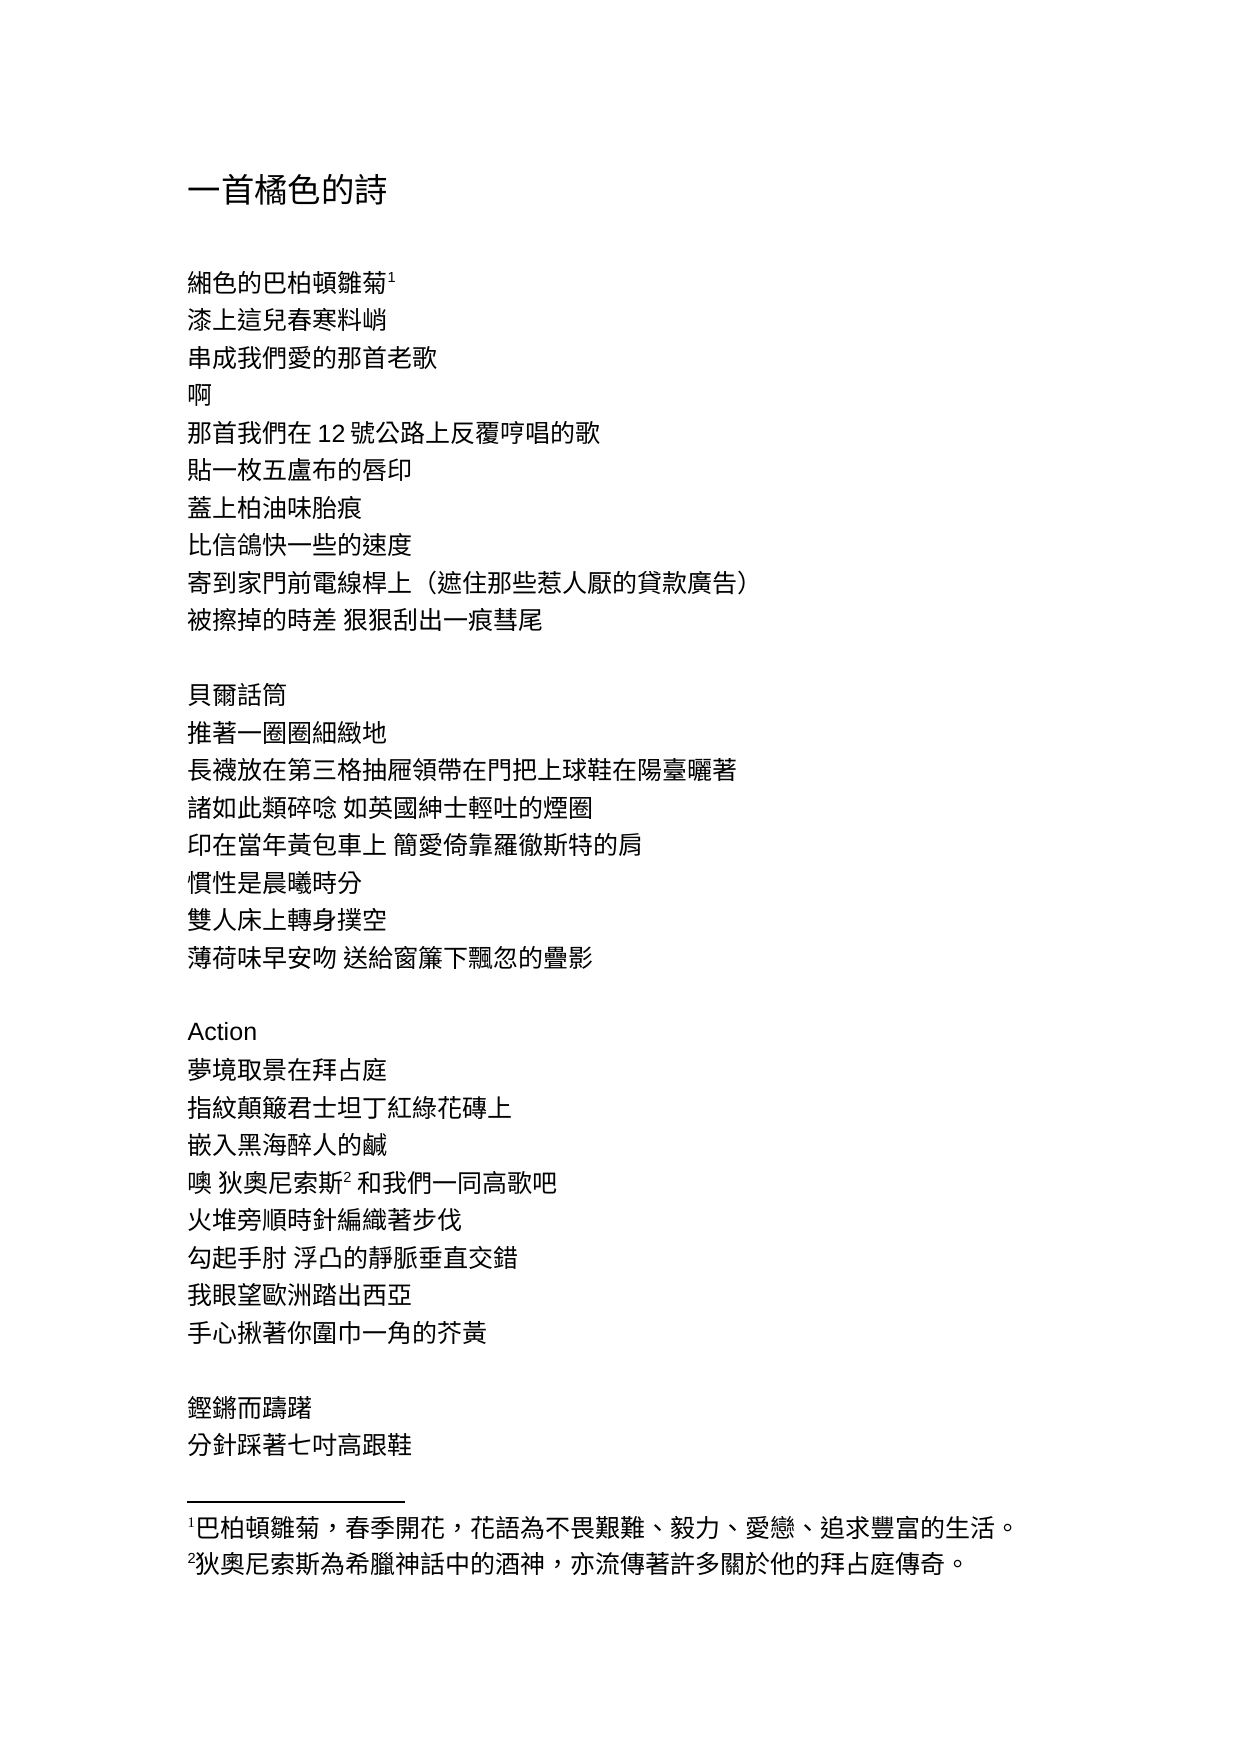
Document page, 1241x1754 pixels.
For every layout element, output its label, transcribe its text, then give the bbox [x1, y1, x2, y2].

text 被擦掉的時差 狠狠刮出一痕彗尾 [187, 600, 1053, 637]
text 雙人床上轉身撲空 [187, 900, 1053, 937]
text 漆上這兒春寒料峭 [187, 300, 1053, 337]
text 勾起手肘 浮凸的靜脈垂直交錯 [187, 1237, 1053, 1275]
text 諸如此類碎唸 如英國紳士輕吐的煙圈 [187, 787, 1053, 825]
text 長襪放在第三格抽屜領帶在門把上球鞋在陽臺曬著 [187, 750, 1053, 787]
text 鏗鏘而躊躇 [187, 1387, 1053, 1425]
text 手心揪著你圍巾一角的芥黃 [187, 1312, 1053, 1350]
text 推著一圈圈細緻地 [187, 712, 1053, 750]
text 噢 狄奧尼索斯 和我們一同高歌吧 [187, 1162, 1053, 1200]
text 貝爾話筒 [187, 675, 1053, 712]
text 貼一枚五盧布的唇印 [187, 450, 1053, 487]
text 蓋上柏油味胎痕 [187, 487, 1053, 525]
text 狄奧尼索斯為希臘神話中的酒神，亦流傳著許多關於他的拜占庭傳奇。 [187, 1544, 1053, 1581]
text 巴柏頓雛菊，春季開花，花語為不畏艱難、毅力、愛戀、追求豐富的生活。 [187, 1508, 1053, 1544]
text 印在當年黃包車上 簡愛倚靠羅徹斯特的肩 [187, 825, 1053, 862]
text 指紋顛簸君士坦丁紅綠花磚上 [187, 1087, 1053, 1125]
text 那首我們在12號公路上反覆哼唱的歌 [187, 412, 1053, 450]
text 寄到家門前電線桿上（遮住那些惹人厭的貸款廣告） [187, 562, 1053, 600]
text Action [187, 1012, 1053, 1050]
text 火堆旁順時針編織著步伐 [187, 1200, 1053, 1237]
text 夢境取景在拜占庭 [187, 1050, 1053, 1087]
text 嵌入黑海醉人的鹹 [187, 1125, 1053, 1162]
text 薄荷味早安吻 送給窗簾下飄忽的疊影 [187, 937, 1053, 975]
text 啊 [187, 375, 1053, 412]
text 串成我們愛的那首老歌 [187, 337, 1053, 375]
text 比信鴿快一些的速度 [187, 525, 1053, 562]
text 分針踩著七吋高跟鞋 [187, 1425, 1053, 1462]
text 緗色的巴柏頓雛菊 [187, 262, 1053, 300]
text 我眼望歐洲踏出西亞 [187, 1275, 1053, 1312]
text 一首橘色的詩 [187, 150, 1053, 225]
text 慣性是晨曦時分 [187, 862, 1053, 900]
